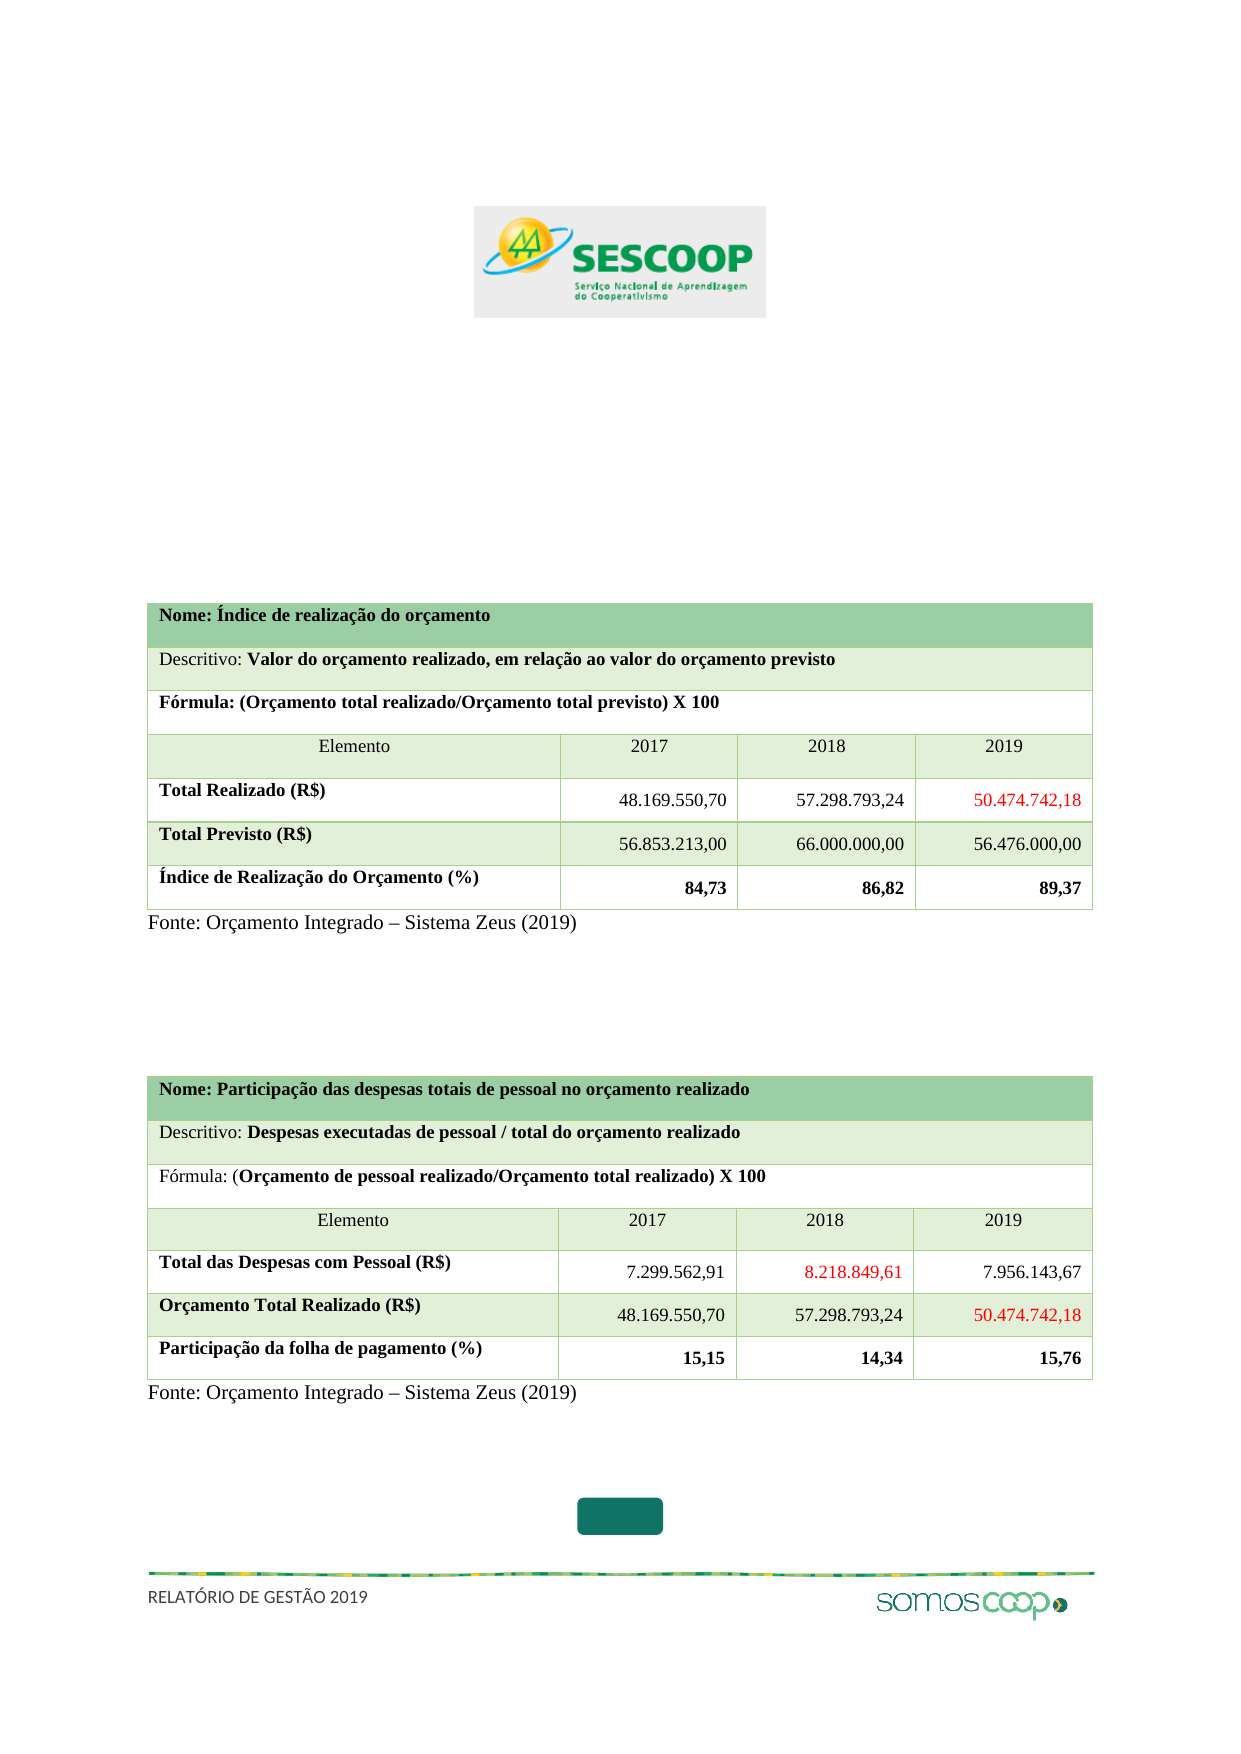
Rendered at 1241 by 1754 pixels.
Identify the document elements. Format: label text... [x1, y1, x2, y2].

table_cell 15,15 [559, 1337, 736, 1378]
table_cell 7.299.562,91 [559, 1251, 736, 1293]
table_cell Participação da folha de pagamento (%) [148, 1337, 558, 1378]
table_cell 2019 [914, 1209, 1092, 1250]
table_cell 48.169.550,70 [561, 779, 737, 821]
table_header Nome: Índice de realização do orçamento [148, 604, 1092, 646]
table_cell Elemento [148, 1209, 558, 1250]
table_cell 57.298.793,24 [737, 1294, 913, 1336]
table_cell Descritivo: Despesas executadas de pessoal / total do orçamento realizado [148, 1121, 1092, 1164]
table_cell 57.298.793,24 [738, 779, 915, 821]
table_cell Elemento [148, 735, 560, 778]
table_cell 2017 [559, 1209, 736, 1250]
table_cell 50.474.742,18 [916, 779, 1092, 821]
table_cell 2018 [737, 1209, 913, 1250]
table_cell 86,82 [738, 866, 915, 909]
table_cell 56.853.213,00 [561, 823, 737, 865]
table_cell 56.476.000,00 [916, 823, 1092, 865]
table_cell 66.000.000,00 [738, 823, 915, 865]
text Fonte: Orçamento Integrado – Sistema Zeus (2019) [148, 1380, 1092, 1404]
table_cell 15,76 [914, 1337, 1092, 1378]
table_cell 84,73 [561, 866, 737, 909]
table_cell 2019 [916, 735, 1092, 778]
table_cell Descritivo: Valor do orçamento realizado, em relação ao valor do orçamento previsto [148, 648, 1092, 690]
table_cell Fórmula: (Orçamento total realizado/Orçamento total previsto) X 100 [148, 691, 1092, 734]
table_cell 48.169.550,70 [559, 1294, 736, 1336]
table_cell 89,37 [916, 866, 1092, 909]
table_cell Orçamento Total Realizado (R$) [148, 1294, 558, 1336]
table_cell 50.474.742,18 [914, 1294, 1092, 1336]
table_cell 14,34 [737, 1337, 913, 1378]
table_cell Total das Despesas com Pessoal (R$) [148, 1251, 558, 1293]
table_cell 8.218.849,61 [737, 1251, 913, 1293]
table_cell 2018 [738, 735, 915, 778]
text Fonte: Orçamento Integrado – Sistema Zeus (2019) [148, 910, 1092, 934]
table_cell Índice de Realização do Orçamento (%) [148, 866, 560, 909]
table_header Nome: Participação das despesas totais de pessoal no orçamento realizado [148, 1078, 1092, 1120]
table_cell 7.956.143,67 [914, 1251, 1092, 1293]
table_cell Total Realizado (R$) [148, 779, 560, 821]
table_cell Fórmula: (Orçamento de pessoal realizado/Orçamento total realizado) X 100 [148, 1165, 1092, 1208]
table_cell Total Previsto (R$) [148, 823, 560, 865]
table_cell 2017 [561, 735, 737, 778]
